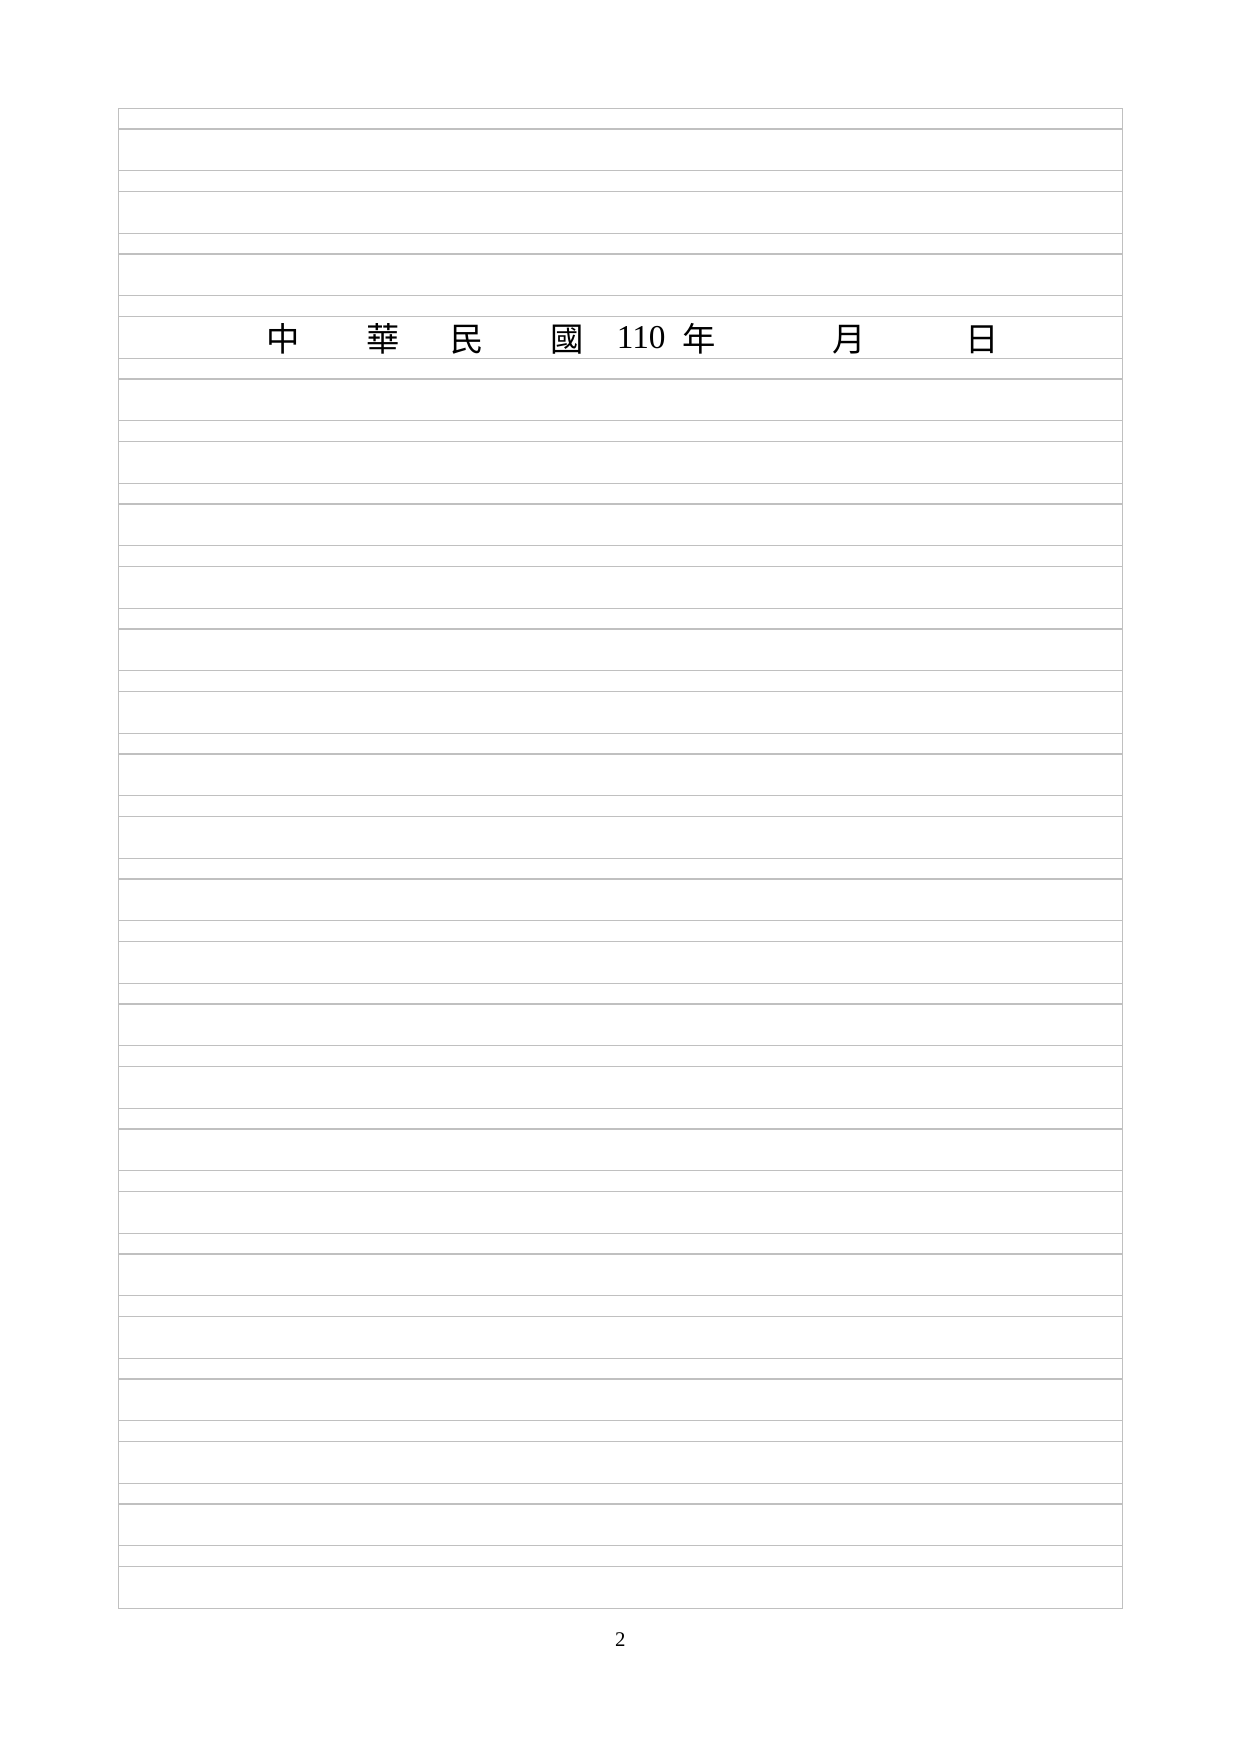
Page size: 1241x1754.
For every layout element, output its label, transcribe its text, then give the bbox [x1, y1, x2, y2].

text 中 華 民 國 110 年 月 日 [119, 317, 1122, 358]
text [119, 296, 1122, 316]
